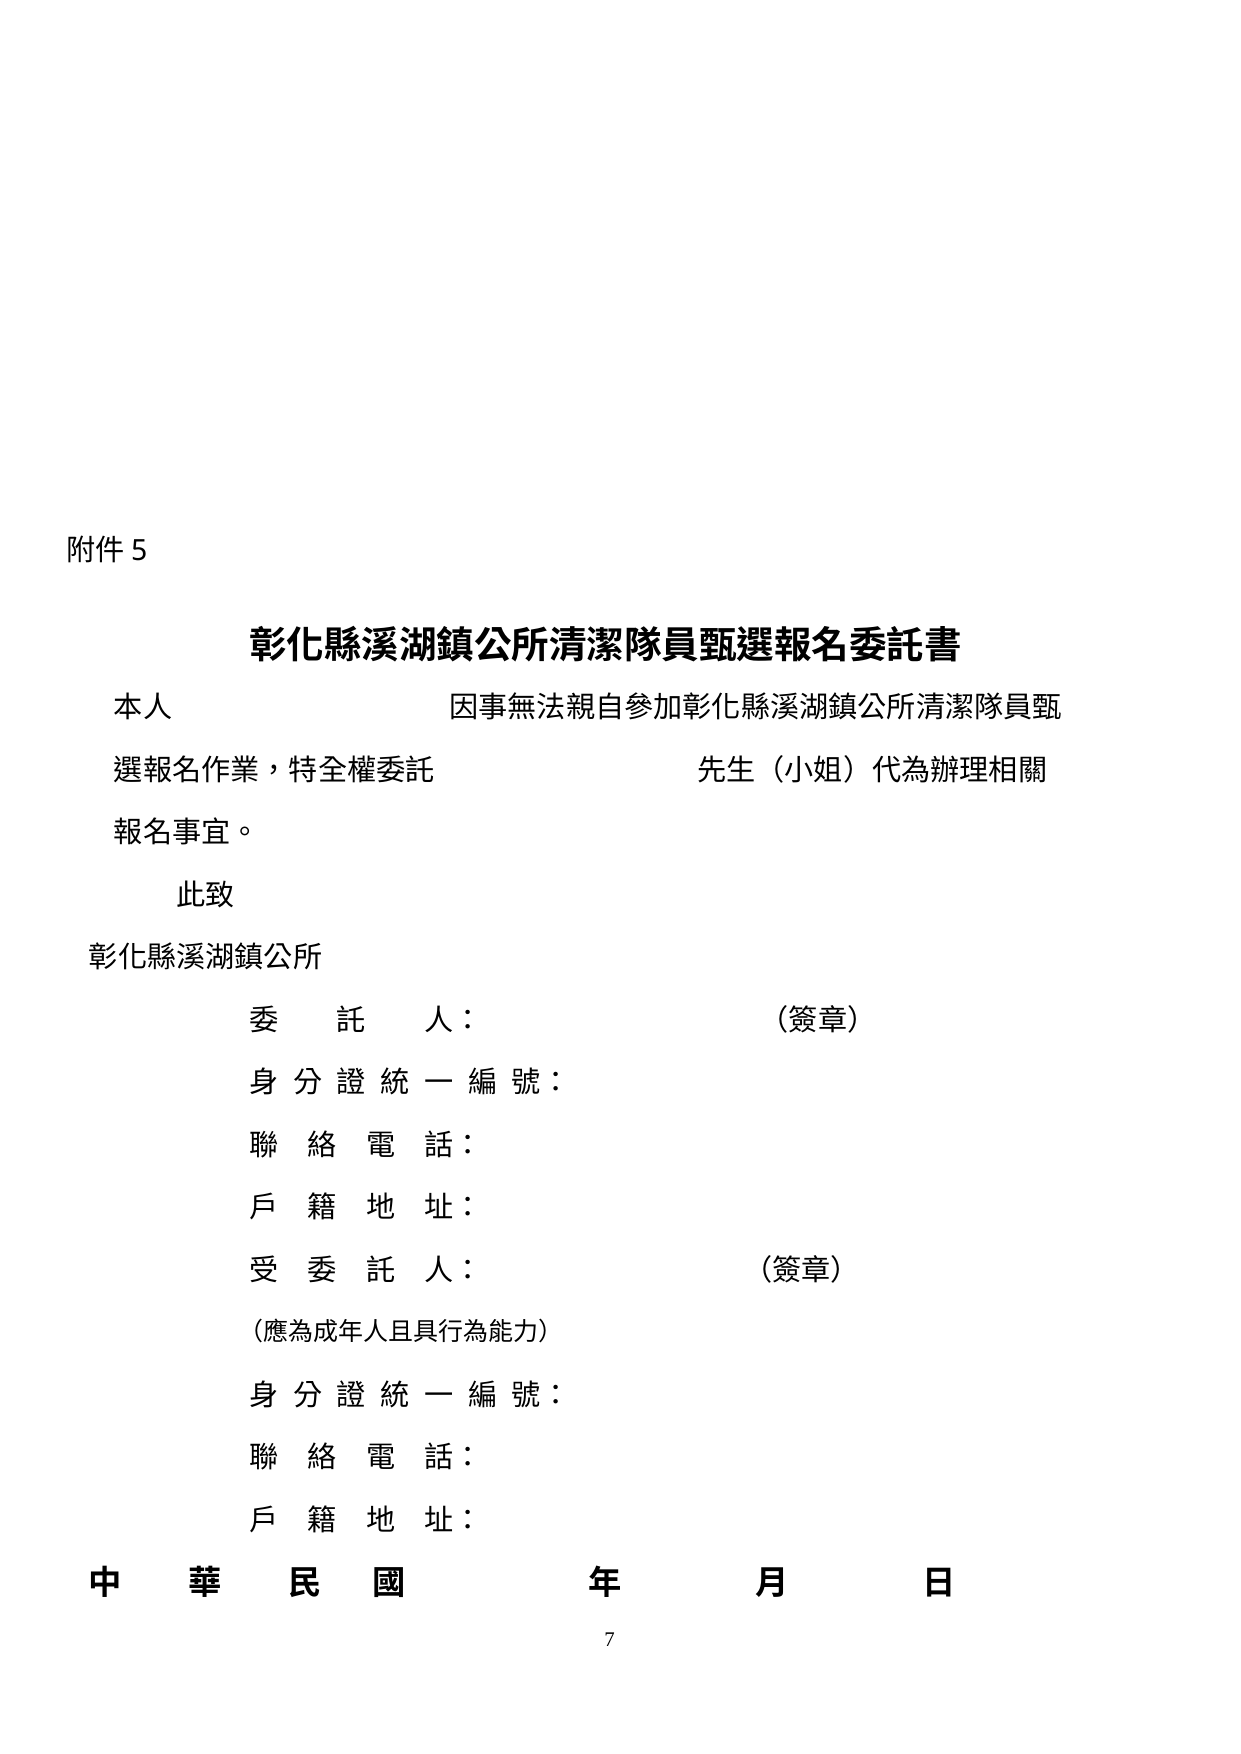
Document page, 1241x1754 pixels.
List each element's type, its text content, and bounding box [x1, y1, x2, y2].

text （應為成年人且具行為能力） [89, 1288, 1122, 1351]
text 身 分 證 統 一 編 號： [89, 1351, 1122, 1413]
text 聯 絡 電 話： [89, 1101, 1122, 1163]
text 本人 因事無法親自參加彰化縣溪湖鎮公所清潔隊員甄選報名作業，特全權委託 先生（小姐）代為辦理相關報名事宜。 [114, 663, 1075, 851]
text 身 分 證 統 一 編 號： [89, 1038, 1122, 1101]
text 中 華 民 國 年 月 日 [89, 1538, 1122, 1601]
text 戶 籍 地 址： [89, 1476, 1122, 1538]
text 戶 籍 地 址： [89, 1163, 1122, 1226]
text 此致 [89, 851, 1122, 913]
text 受 委 託 人： （簽章） [89, 1226, 1122, 1288]
text 附件5 [66, 527, 171, 569]
text 彰化縣溪湖鎮公所 [89, 913, 1122, 976]
text 彰化縣溪湖鎮公所清潔隊員甄選報名委託書 [89, 601, 1122, 663]
text 委 託 人： （簽章） [89, 976, 1122, 1038]
text 聯 絡 電 話： [89, 1413, 1122, 1476]
